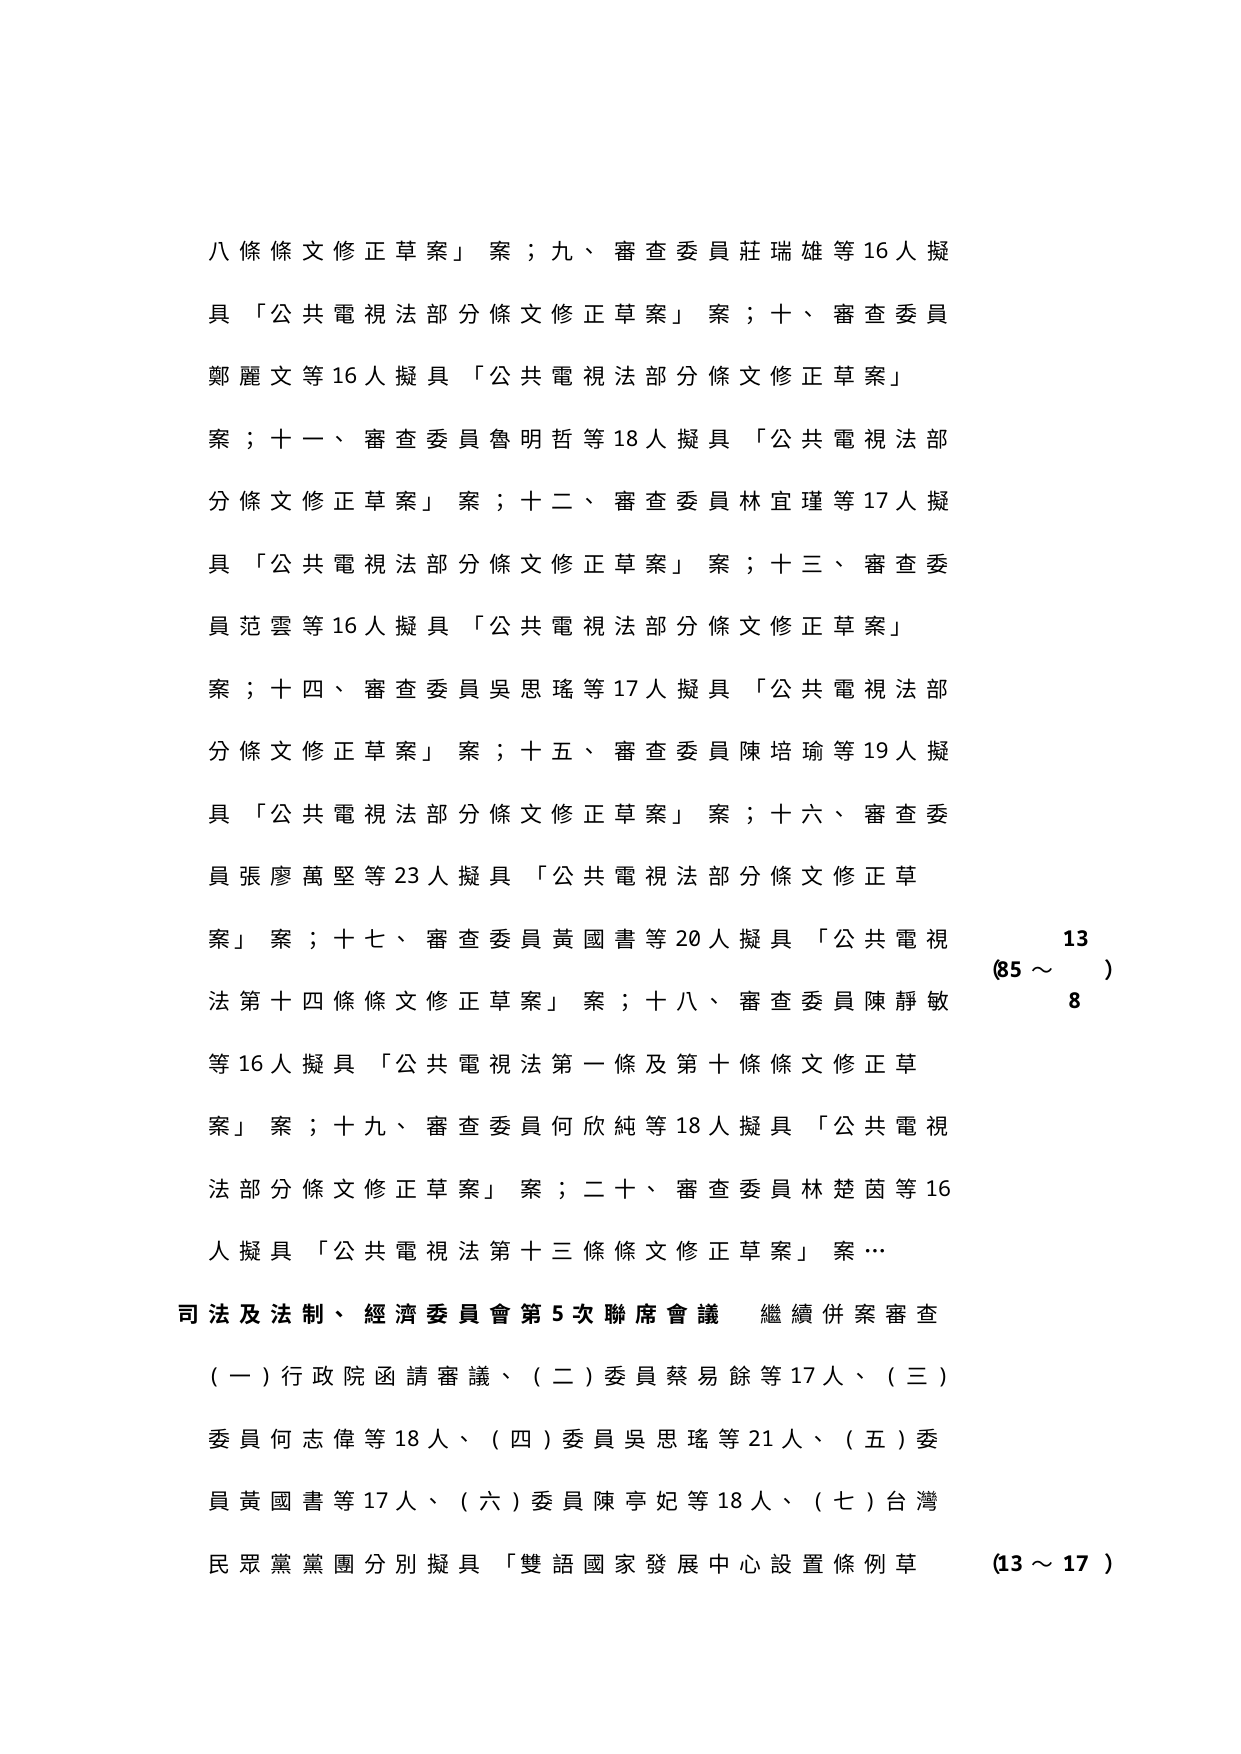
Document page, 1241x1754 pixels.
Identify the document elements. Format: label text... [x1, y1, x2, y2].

table_cell 85 [986, 219, 1023, 1281]
table_cell 17 [1053, 1281, 1091, 1594]
table_cell ） [1091, 1281, 1108, 1594]
table_cell 138 [1053, 219, 1091, 1281]
table_cell ～ [1023, 219, 1053, 1281]
table_cell 139 [986, 1281, 1023, 1594]
table_cell （ [967, 219, 986, 1281]
table_cell 司法及法制、經濟委員會第5次聯席會議 繼續併案審查(一)行政院函請審議、(二)委員蔡易餘等17人、(三)委員何志偉等18人、(四)委員吳思瑤等21人、(五)委員黃國書等17人、(六)委員陳亭妃等18人、(七)台灣民眾黨黨團分別擬具「雙語國家發展中心設置條例草 [150, 1281, 967, 1594]
table_cell （ [967, 1281, 986, 1594]
table_cell ～ [1023, 1281, 1053, 1594]
table_cell ） [1091, 219, 1108, 1281]
table_cell 八條條文修正草案」案；九、審查委員莊瑞雄等16人擬具「公共電視法部分條文修正草案」案；十、審查委員鄭麗文等16人擬具「公共電視法部分條文修正草案」案；十一、審查委員魯明哲等18人擬具「公共電視法部分條文修正草案」案；十二、審查委員林宜瑾等17人擬具「公共電視法部分條文修正草案」案；十三、審查委員范雲等16人擬具「公共電視法部分條文修正草案」案；十四、審查委員吳思瑤等17人擬具「公共電視法部分條文修正草案」案；十五、審查委員陳培瑜等19人擬具「公共電視法部分條文修正草案」案；十六、審查委員張廖萬堅等23人擬具「公共電視法部分條文修正草案」案；十七、審查委員黃國書等20人擬具「公共電視法第十四條條文修正草案」案；十八、審查委員陳靜敏等16人擬具「公共電視法第一條及第十條條文修正草案」案；十九、審查委員何欣純等18人擬具「公共電視法部分條文修正草案」案；二十、審查委員林楚茵等16人擬具「公共電視法第十三條條文修正草案」案… [150, 219, 967, 1281]
